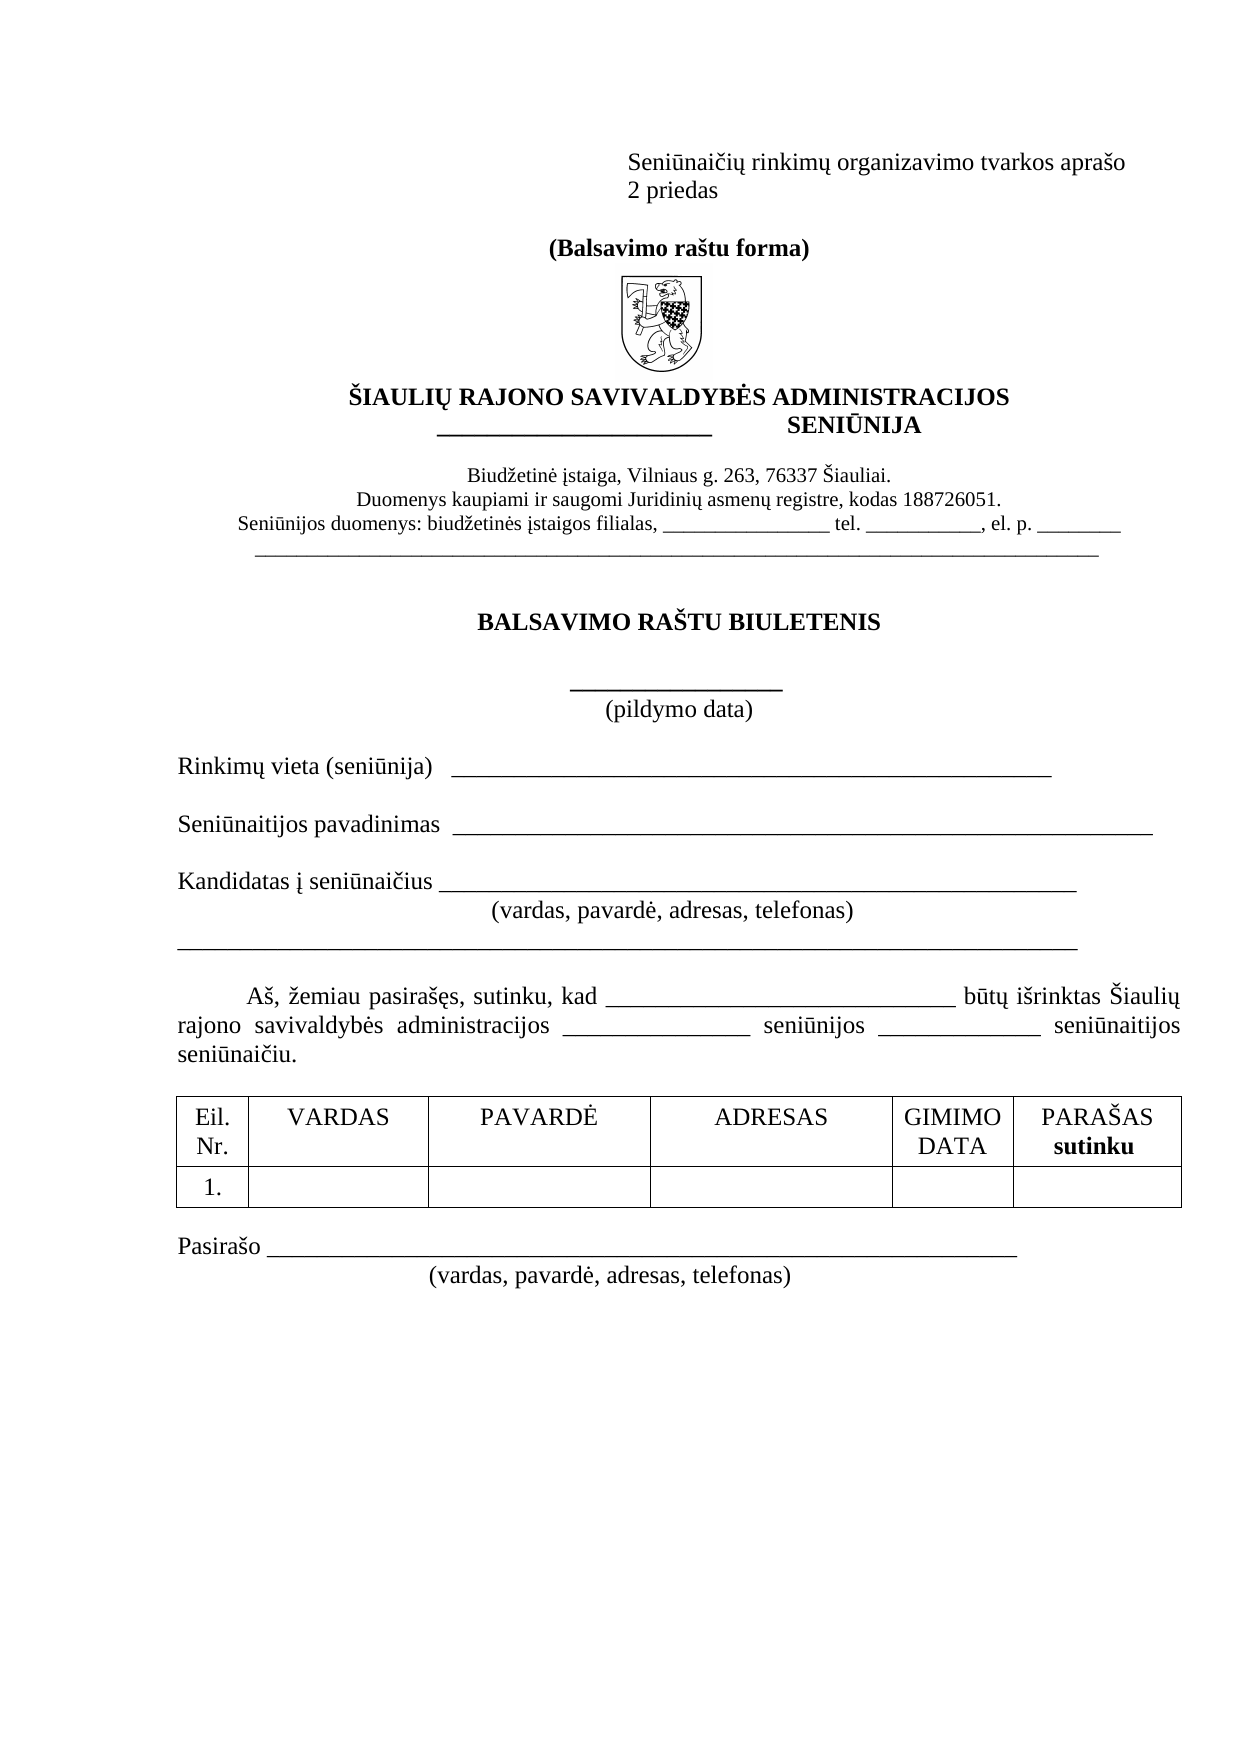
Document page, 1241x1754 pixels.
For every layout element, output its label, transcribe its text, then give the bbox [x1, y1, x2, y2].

text Pasirašo ____________________________________________________________ [177, 1231, 1181, 1260]
text (vardas, pavardė, adresas, telefonas) [177, 1260, 1181, 1288]
text Duomenys kaupiami ir saugomi Juridinių asmenų registre, kodas 188726051. [177, 487, 1181, 511]
table_cell [1014, 1167, 1181, 1206]
table_cell [429, 1167, 650, 1206]
text ______________________ SENIŪNIJA [177, 410, 1181, 439]
table_cell [893, 1167, 1013, 1206]
text Seniūnaitijos pavadinimas ________________________________________________________ [177, 809, 1181, 837]
table_header PARAŠAS sutinku [1014, 1097, 1181, 1166]
text Aš, žemiau pasirašęs, sutinku, kad ____________________________ būtų išrinktas Šiaulių rajono savivaldybės administracijos _______________ seniūnijos _____________ seniūnaitijos seniūnaičiu. [177, 981, 1181, 1067]
text Kandidatas į seniūnaičius ___________________________________________________ [177, 866, 1181, 895]
table_cell 1. [177, 1167, 248, 1206]
text (Balsavimo raštu forma) [177, 233, 1181, 262]
text ________________________________________________________________________ [177, 924, 1181, 952]
text Biudžetinė įstaiga, Vilniaus g. 263, 76337 Šiauliai. [177, 463, 1181, 487]
text ŠIAULIŲ RAJONO SAVIVALDYBĖS ADMINISTRACIJOS [177, 262, 1181, 410]
text BALSAVIMO RAŠTU BIULETENIS [177, 607, 1181, 636]
text 2 priedas [177, 176, 1181, 204]
table_cell [249, 1167, 428, 1206]
table_cell [651, 1167, 892, 1206]
table_header GIMIMO DATA [893, 1097, 1013, 1166]
text Rinkimų vieta (seniūnija) ________________________________________________ [177, 751, 1181, 780]
text _________________ [177, 665, 1181, 694]
table_header ADRESAS [651, 1097, 892, 1166]
table_header PAVARDĖ [429, 1097, 650, 1166]
text (pildymo data) [177, 694, 1181, 722]
text Seniūnaičių rinkimų organizavimo tvarkos aprašo [177, 147, 1181, 176]
text (vardas, pavardė, adresas, telefonas) [177, 895, 1181, 924]
table_header VARDAS [249, 1097, 428, 1166]
text Seniūnijos duomenys: biudžetinės įstaigos filialas, ________________ tel. ___________, el. p. ________ [177, 511, 1181, 535]
table_header Eil. Nr. [177, 1097, 248, 1166]
text _________________________________________________________________________________ [177, 535, 1181, 559]
